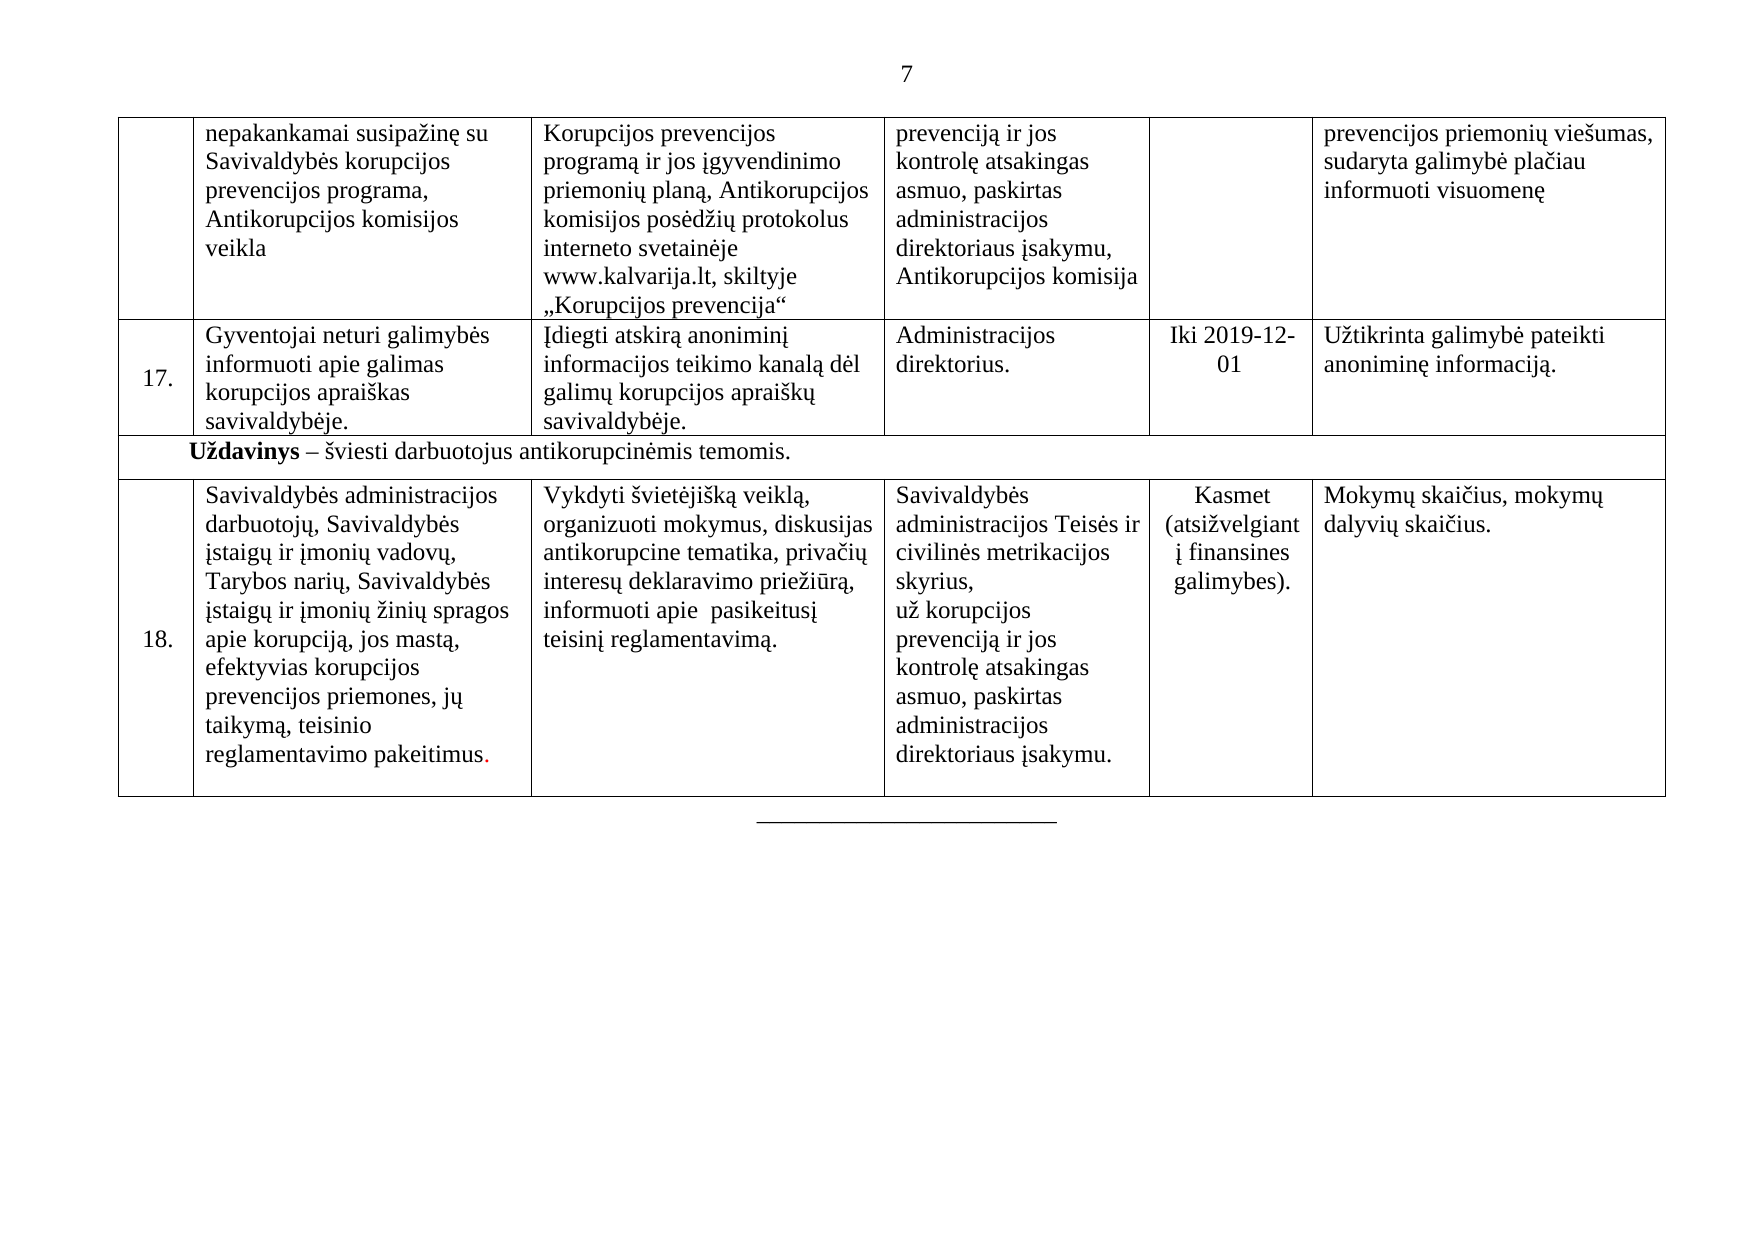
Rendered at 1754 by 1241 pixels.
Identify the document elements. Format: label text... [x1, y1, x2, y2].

table_cell Uždavinys – šviesti darbuotojus antikorupcinėmis temomis. [119, 436, 1665, 479]
table_cell Korupcijos prevencijos programą ir jos įgyvendinimo priemonių planą, Antikorupcijos komisijos posėdžių protokolus interneto svetainėje www.kalvarija.lt, skiltyje „Korupcijos prevencija“ [532, 118, 884, 319]
table_cell Iki 2019-12-01 [1150, 320, 1312, 435]
table_cell [1150, 118, 1312, 319]
table_cell [119, 118, 193, 319]
table_cell Savivaldybės administracijos Teisės ir civilinės metrikacijos skyrius, už korupcijos prevenciją ir jos kontrolę atsakingas asmuo, paskirtas administracijos direktoriaus įsakymu. [885, 480, 1149, 796]
table_cell Gyventojai neturi galimybės informuoti apie galimas korupcijos apraiškas savivaldybėje. [194, 320, 531, 435]
table_cell Įdiegti atskirą anoniminį informacijos teikimo kanalą dėl galimų korupcijos apraiškų savivaldybėje. [532, 320, 884, 435]
table_cell 18. [119, 480, 193, 796]
table_cell nepakankamai susipažinę su Savivaldybės korupcijos prevencijos programa, Antikorupcijos komisijos veikla [194, 118, 531, 319]
table_cell prevencijos priemonių viešumas, sudaryta galimybė plačiau informuoti visuomenę [1313, 118, 1665, 319]
table_cell Vykdyti švietėjišką veiklą, organizuoti mokymus, diskusijas antikorupcine tematika, privačių interesų deklaravimo priežiūrą, informuoti apie pasikeitusį teisinį reglamentavimą. [532, 480, 884, 796]
table_cell Užtikrinta galimybė pateikti anoniminę informaciją. [1313, 320, 1665, 435]
text ________________________ [118, 797, 1695, 826]
table_cell Administracijos direktorius. [885, 320, 1149, 435]
table_cell 17. [119, 320, 193, 435]
table_cell prevenciją ir jos kontrolę atsakingas asmuo, paskirtas administracijos direktoriaus įsakymu, Antikorupcijos komisija [885, 118, 1149, 319]
table_cell Mokymų skaičius, mokymų dalyvių skaičius. [1313, 480, 1665, 796]
table_cell Savivaldybės administracijos darbuotojų, Savivaldybės įstaigų ir įmonių vadovų, Tarybos narių, Savivaldybės įstaigų ir įmonių žinių spragos apie korupciją, jos mastą, efektyvias korupcijos prevencijos priemones, jų taikymą, teisinio reglamentavimo pakeitimus. [194, 480, 531, 796]
table_cell Kasmet (atsižvelgiant į finansines galimybes). [1150, 480, 1312, 796]
